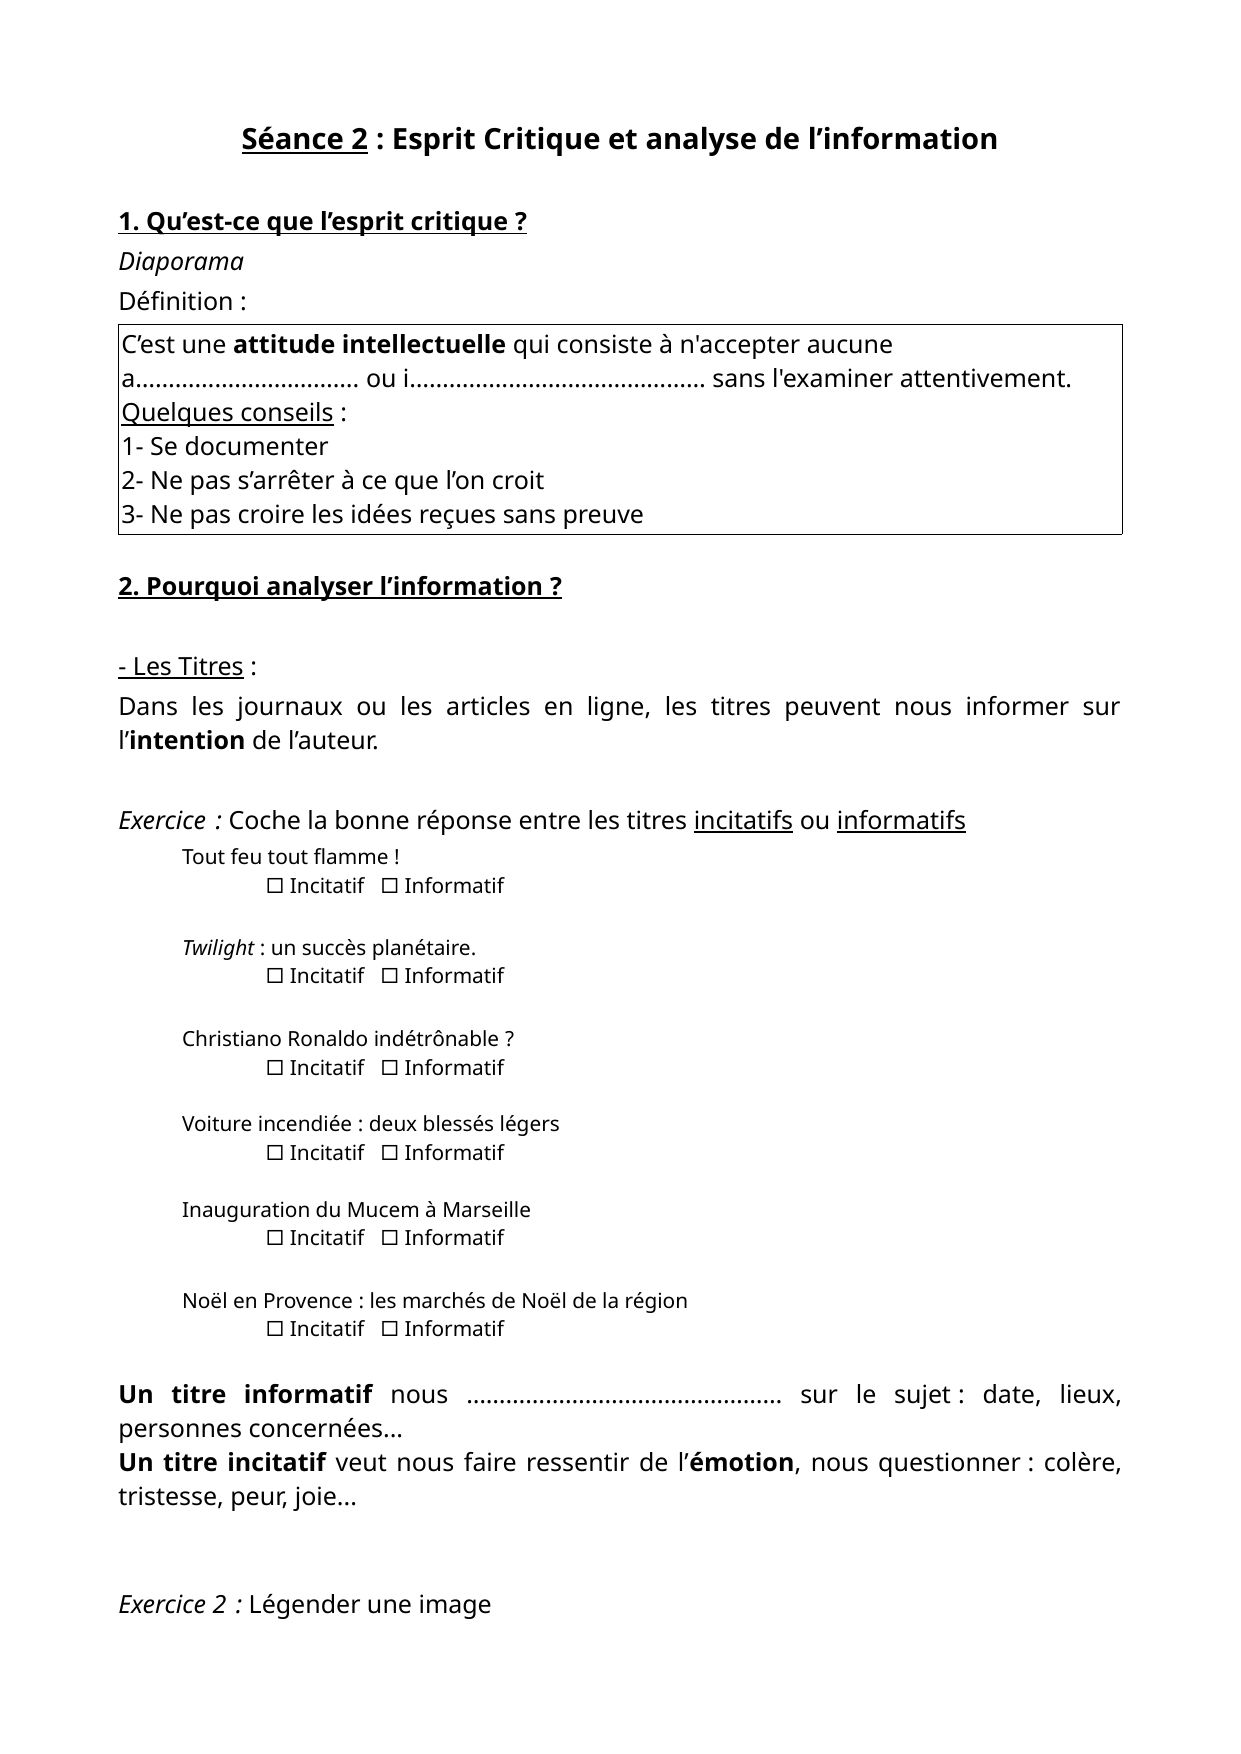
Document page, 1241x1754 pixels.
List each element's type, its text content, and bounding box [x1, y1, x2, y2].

text 2- Ne pas s’arrêter à ce que l’on croit [119, 460, 1122, 494]
subtitle Voiture incendiée : deux blessés légers [182, 1109, 1058, 1138]
text Séance 2 : Esprit Critique et analyse de l’information [118, 118, 1122, 158]
text Un titre informatif nous ………………………………………… sur le sujet : date, lieux, personnes concernées... [118, 1377, 1122, 1445]
subtitle  Incitatif  Informatif [256, 1314, 1058, 1343]
subtitle Christiano Ronaldo indétrônable ? [182, 1024, 1058, 1053]
text C’est une attitude intellectuelle qui consiste à n'accepter aucune a……………………………. ou i……………………………………… sans l'examiner attentivement. [119, 325, 1122, 392]
subtitle Noël en Provence : les marchés de Noël de la région [182, 1286, 1058, 1314]
text Quelques conseils : [119, 392, 1122, 426]
text 1. Qu’est-ce que l’esprit critique ? [118, 204, 1122, 238]
text 2. Pourquoi analyser l’information ? [118, 568, 1122, 602]
subtitle  Incitatif  Informatif [256, 1223, 1058, 1252]
subtitle  Incitatif  Informatif [192, 962, 1058, 990]
text 3- Ne pas croire les idées reçues sans preuve [119, 494, 1122, 534]
subtitle  Incitatif  Informatif [256, 1138, 1058, 1166]
text - Les Titres : [118, 648, 1122, 682]
text Un titre incitatif veut nous faire ressentir de l’émotion, nous questionner : colère, tristesse, peur, joie... [118, 1445, 1122, 1513]
subtitle Inauguration du Mucem à Marseille [182, 1195, 1058, 1223]
subtitle  Incitatif  Informatif [256, 1053, 1058, 1081]
subtitle Tout feu tout flamme ! [182, 842, 1058, 871]
text Diaporama [118, 244, 1122, 278]
text Exercice : Coche la bonne réponse entre les titres incitatifs ou informatifs [118, 802, 1122, 836]
text 1- Se documenter [119, 426, 1122, 460]
text Dans les journaux ou les articles en ligne, les titres peuvent nous informer sur l’intention de l’auteur. [118, 688, 1122, 756]
text Exercice 2 : Légender une image [118, 1587, 1122, 1621]
subtitle Twilight : un succès planétaire. [182, 933, 1058, 962]
text Définition : [118, 284, 1122, 318]
subtitle  Incitatif  Informatif [256, 871, 1058, 899]
